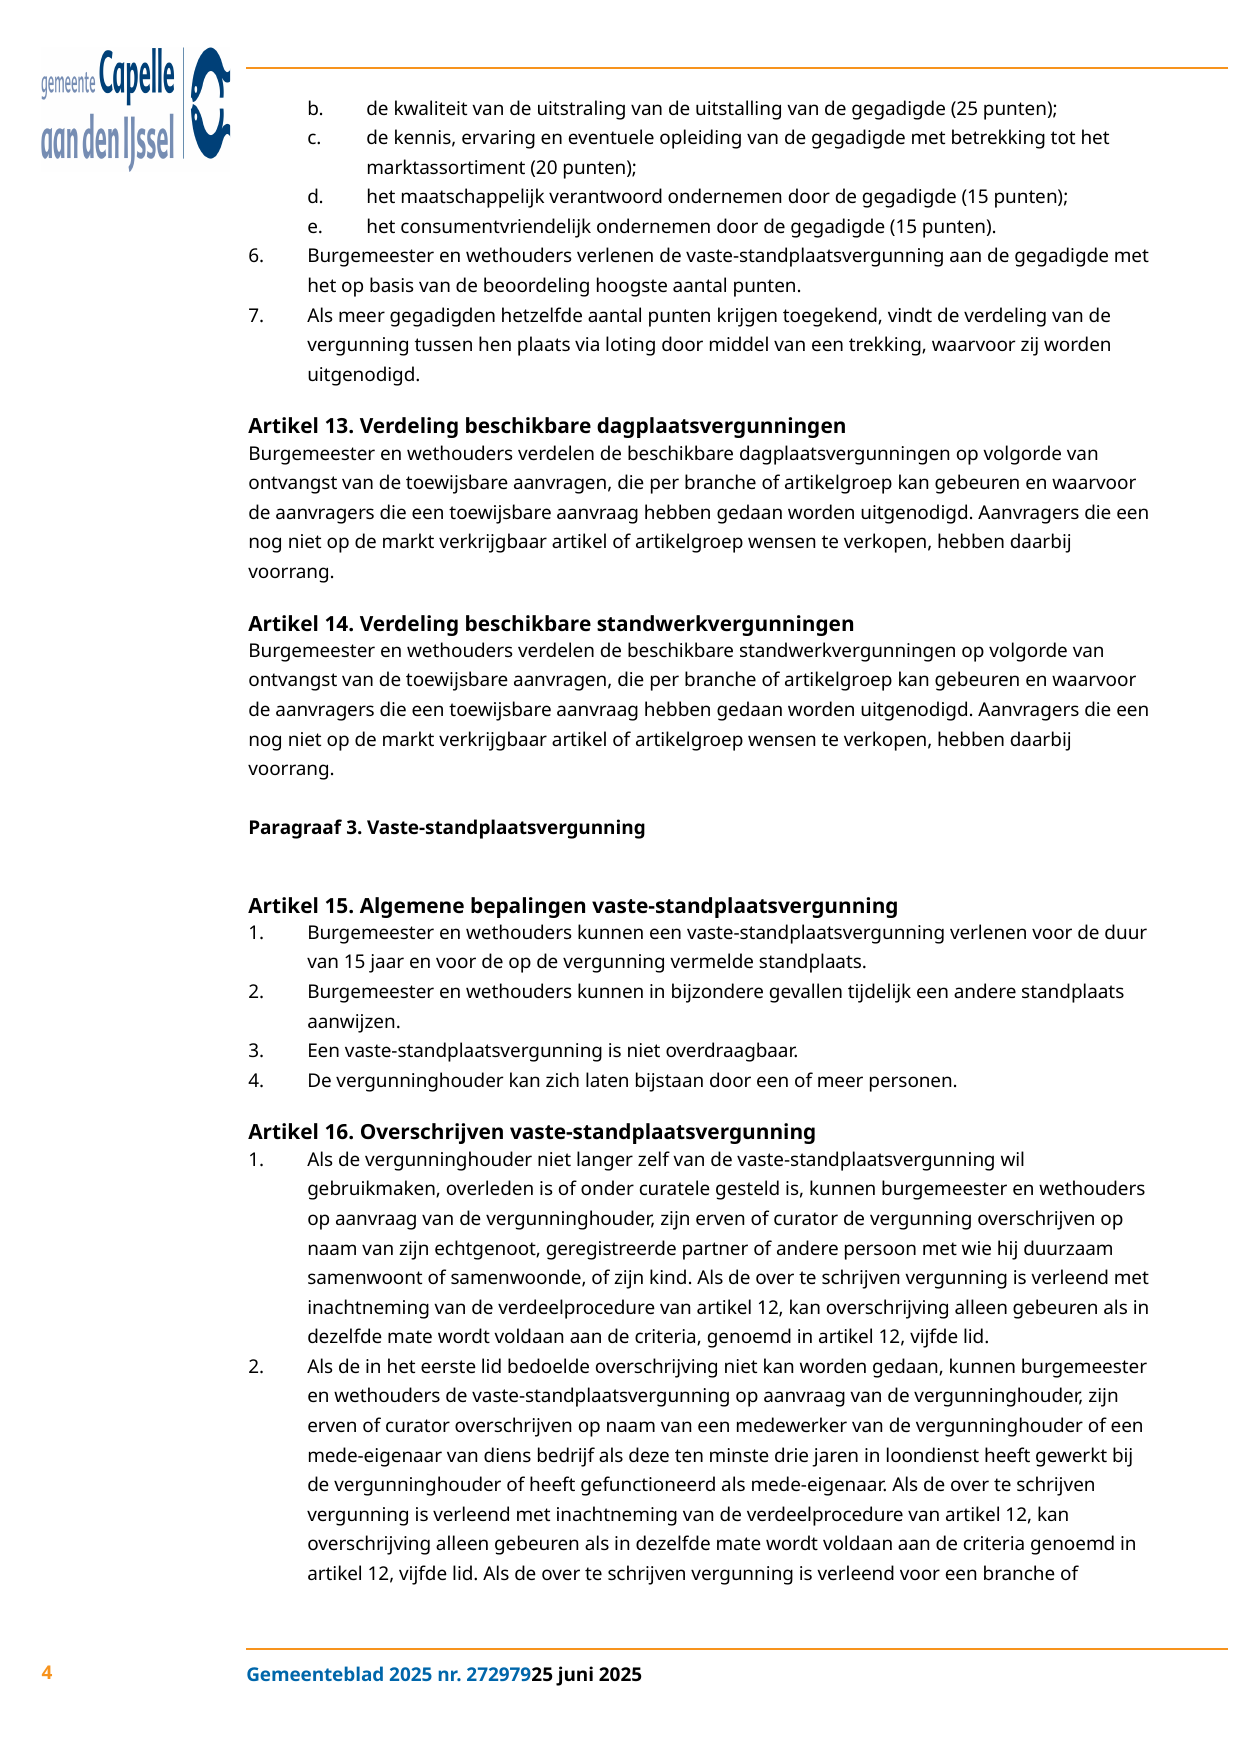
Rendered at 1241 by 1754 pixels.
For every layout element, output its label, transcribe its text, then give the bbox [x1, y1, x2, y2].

list Als de in het eerste lid bedoelde overschrijving niet kan worden gedaan, kunnen burgemeester en wethouders de vaste-standplaatsvergunning op aanvraag van de vergunninghouder, zijn erven of curator overschrijven op naam van een medewerker van de vergunninghouder of een mede-eigenaar van diens bedrijf als deze ten minste drie jaren in loondienst heeft gewerkt bij de vergunninghouder of heeft gefunctioneerd als mede-eigenaar. Als de over te schrijven vergunning is verleend met inachtneming van de verdeelprocedure van artikel 12, kan overschrijving alleen gebeuren als in dezelfde mate wordt voldaan aan de criteria genoemd in artikel 12, vijfde lid. Als de over te schrijven vergunning is verleend voor een branche of [248, 1353, 1152, 1586]
list De vergunninghouder kan zich laten bijstaan door een of meer personen. [248, 1067, 1152, 1093]
text Artikel 15. Algemene bepalingen vaste-standplaatsvergunning [248, 891, 1152, 919]
list Een vaste-standplaatsvergunning is niet overdraagbaar. [248, 1037, 1152, 1063]
list Burgemeester en wethouders kunnen een vaste-standplaatsvergunning verlenen voor de duur van 15 jaar en voor de op de vergunning vermelde standplaats. [248, 919, 1152, 974]
text Burgemeester en wethouders verdelen de beschikbare standwerkvergunningen op volgorde van ontvangst van de toewijsbare aanvragen, die per branche of artikelgroep kan gebeuren en waarvoor de aanvragers die een toewijsbare aanvraag hebben gedaan worden uitgenodigd. Aanvragers die een nog niet op de markt verkrijgbaar artikel of artikelgroep wensen te verkopen, hebben daarbij voorrang. [248, 637, 1152, 781]
text Artikel 13. Verdeling beschikbare dagplaatsvergunningen [248, 411, 1152, 440]
list Burgemeester en wethouders verlenen de vaste-standplaatsvergunning aan de gegadigde met het op basis van de beoordeling hoogste aantal punten. [248, 243, 1152, 298]
text Burgemeester en wethouders verdelen de beschikbare dagplaatsvergunningen op volgorde van ontvangst van de toewijsbare aanvragen, die per branche of artikelgroep kan gebeuren en waarvoor de aanvragers die een toewijsbare aanvraag hebben gedaan worden uitgenodigd. Aanvragers die een nog niet op de markt verkrijgbaar artikel of artikelgroep wensen te verkopen, hebben daarbij voorrang. [248, 440, 1152, 584]
list het maatschappelijk verantwoord ondernemen door de gegadigde (15 punten); [307, 183, 1152, 209]
text Paragraaf 3. Vaste-standplaatsvergunning [248, 814, 1152, 840]
list de kennis, ervaring en eventuele opleiding van de gegadigde met betrekking tot het marktassortiment (20 punten); [307, 124, 1152, 180]
picture [41, 47, 231, 172]
text Artikel 14. Verdeling beschikbare standwerkvergunningen [248, 609, 1152, 637]
list Burgemeester en wethouders kunnen in bijzondere gevallen tijdelijk een andere standplaats aanwijzen. [248, 978, 1152, 1034]
list de kwaliteit van de uitstraling van de uitstalling van de gegadigde (25 punten); [307, 95, 1152, 121]
list Als meer gegadigden hetzelfde aantal punten krijgen toegekend, vindt de verdeling van de vergunning tussen hen plaats via loting door middel van een trekking, waarvoor zij worden uitgenodigd. [248, 302, 1152, 387]
list Als de vergunninghouder niet langer zelf van de vaste-standplaatsvergunning wil gebruikmaken, overleden is of onder curatele gesteld is, kunnen burgemeester en wethouders op aanvraag van de vergunninghouder, zijn erven of curator de vergunning overschrijven op naam van zijn echtgenoot, geregistreerde partner of andere persoon met wie hij duurzaam samenwoont of samenwoonde, of zijn kind. Als de over te schrijven vergunning is verleend met inachtneming van de verdeelprocedure van artikel 12, kan overschrijving alleen gebeuren als in dezelfde mate wordt voldaan aan de criteria, genoemd in artikel 12, vijfde lid. [248, 1146, 1152, 1349]
list het consumentvriendelijk ondernemen door de gegadigde (15 punten). [307, 213, 1152, 239]
text Artikel 16. Overschrijven vaste-standplaatsvergunning [248, 1117, 1152, 1146]
